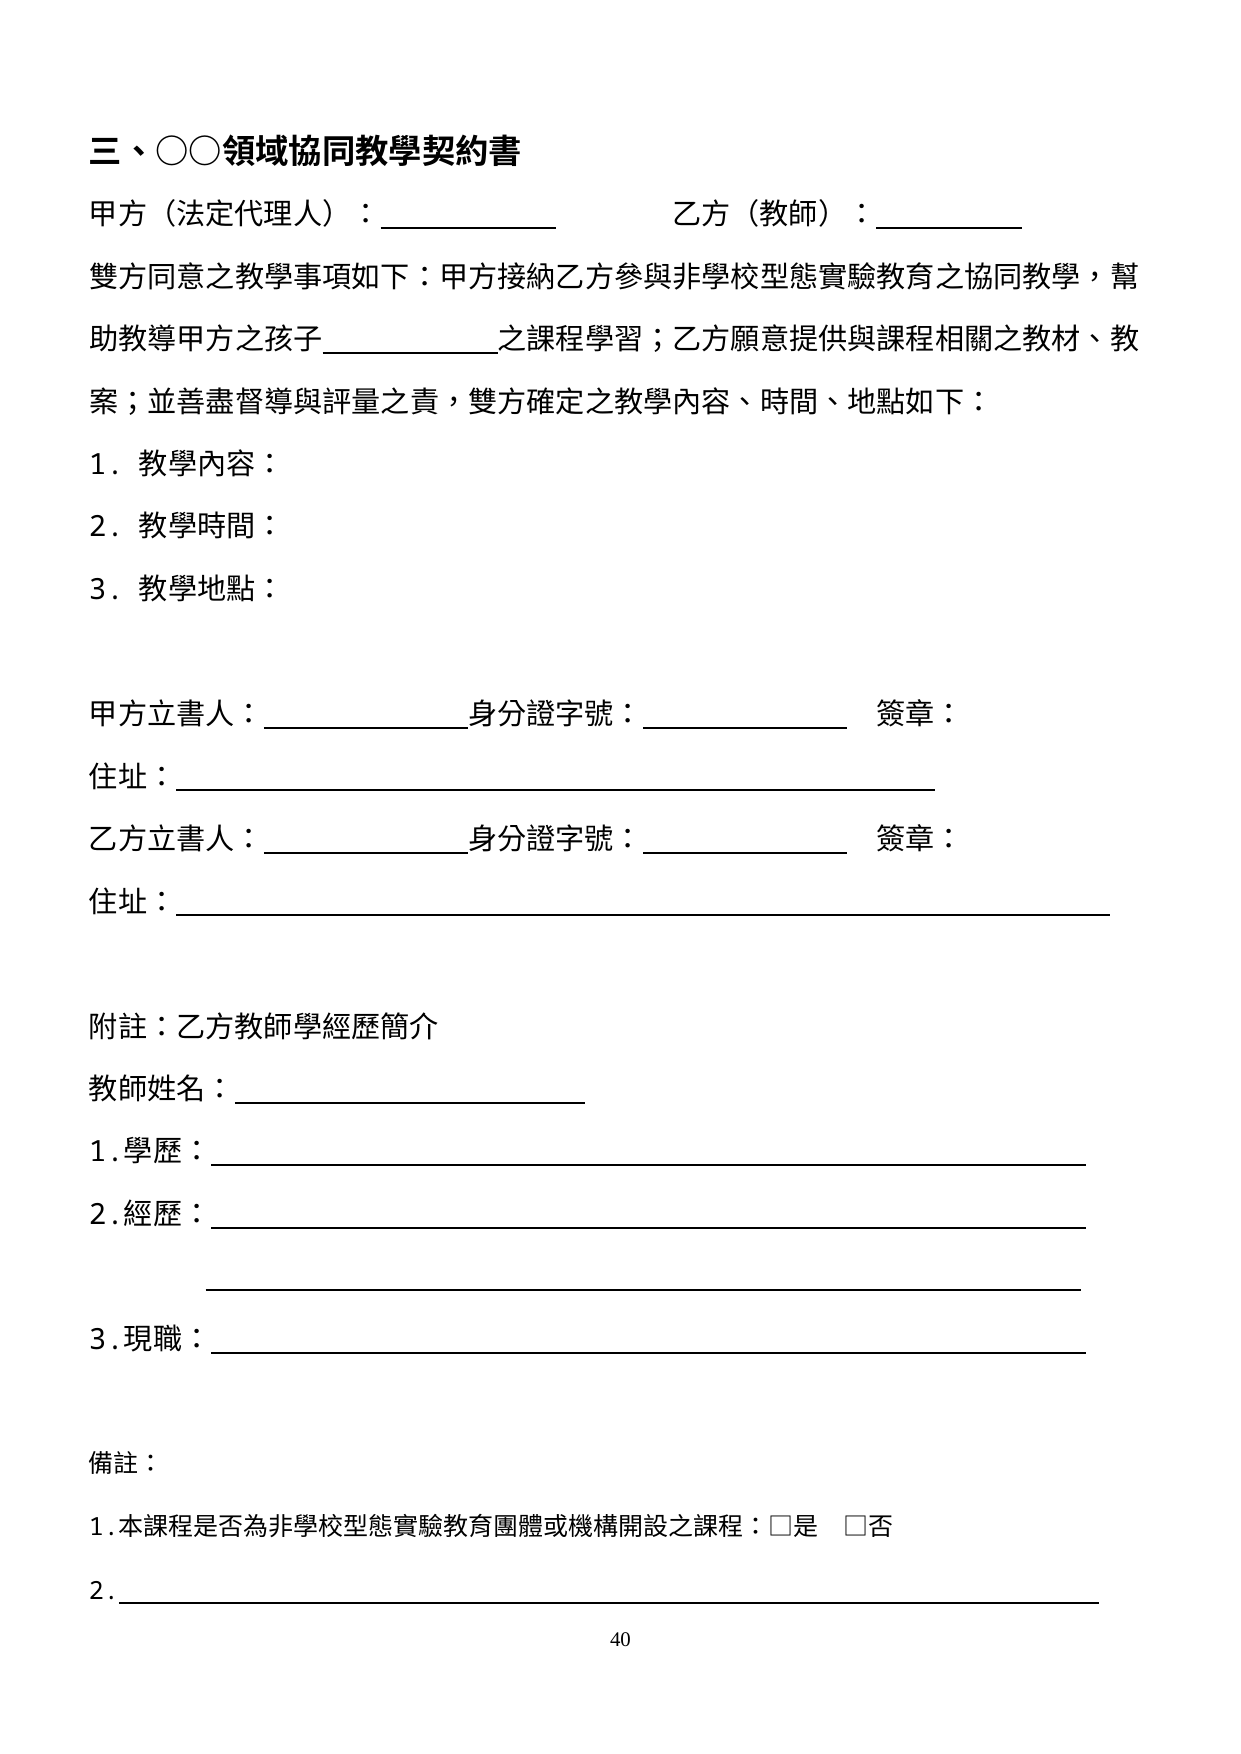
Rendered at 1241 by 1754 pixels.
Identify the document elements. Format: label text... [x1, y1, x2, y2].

list 教學時間： [89, 483, 1152, 545]
list 教學地點： [89, 545, 1152, 608]
text 1.本課程是否為非學校型態實驗教育團體或機構開設之課程：□是 □否 [89, 1483, 1152, 1545]
text 三、○○領域協同教學契約書 [89, 108, 1152, 170]
text 甲方立書人： 身分證字號： 簽章： [89, 670, 1152, 733]
text 2. [89, 1545, 1152, 1608]
text 附註：乙方教師學經歷簡介 [89, 983, 1152, 1045]
text 2.經歷： [89, 1170, 1152, 1233]
text 乙方立書人： 身分證字號： 簽章： [89, 795, 1152, 858]
text 1.學歷： [89, 1108, 1152, 1170]
text 雙方同意之教學事項如下：甲方接納乙方參與非學校型態實驗教育之協同教學，幫助教導甲方之孩子 之課程學習；乙方願意提供與課程相關之教材、教案；並善盡督導與評量之責，雙方確定之教學內容、時間、地點如下： [89, 233, 1152, 420]
text 3.現職： [89, 1295, 1152, 1358]
text 甲方（法定代理人）： 乙方（教師）： [89, 170, 1152, 233]
list 教學內容： [89, 420, 1152, 483]
text 住址： [89, 858, 1152, 920]
text 住址： [89, 733, 1152, 795]
text 教師姓名： [89, 1045, 1152, 1108]
text 備註： [89, 1420, 1152, 1483]
